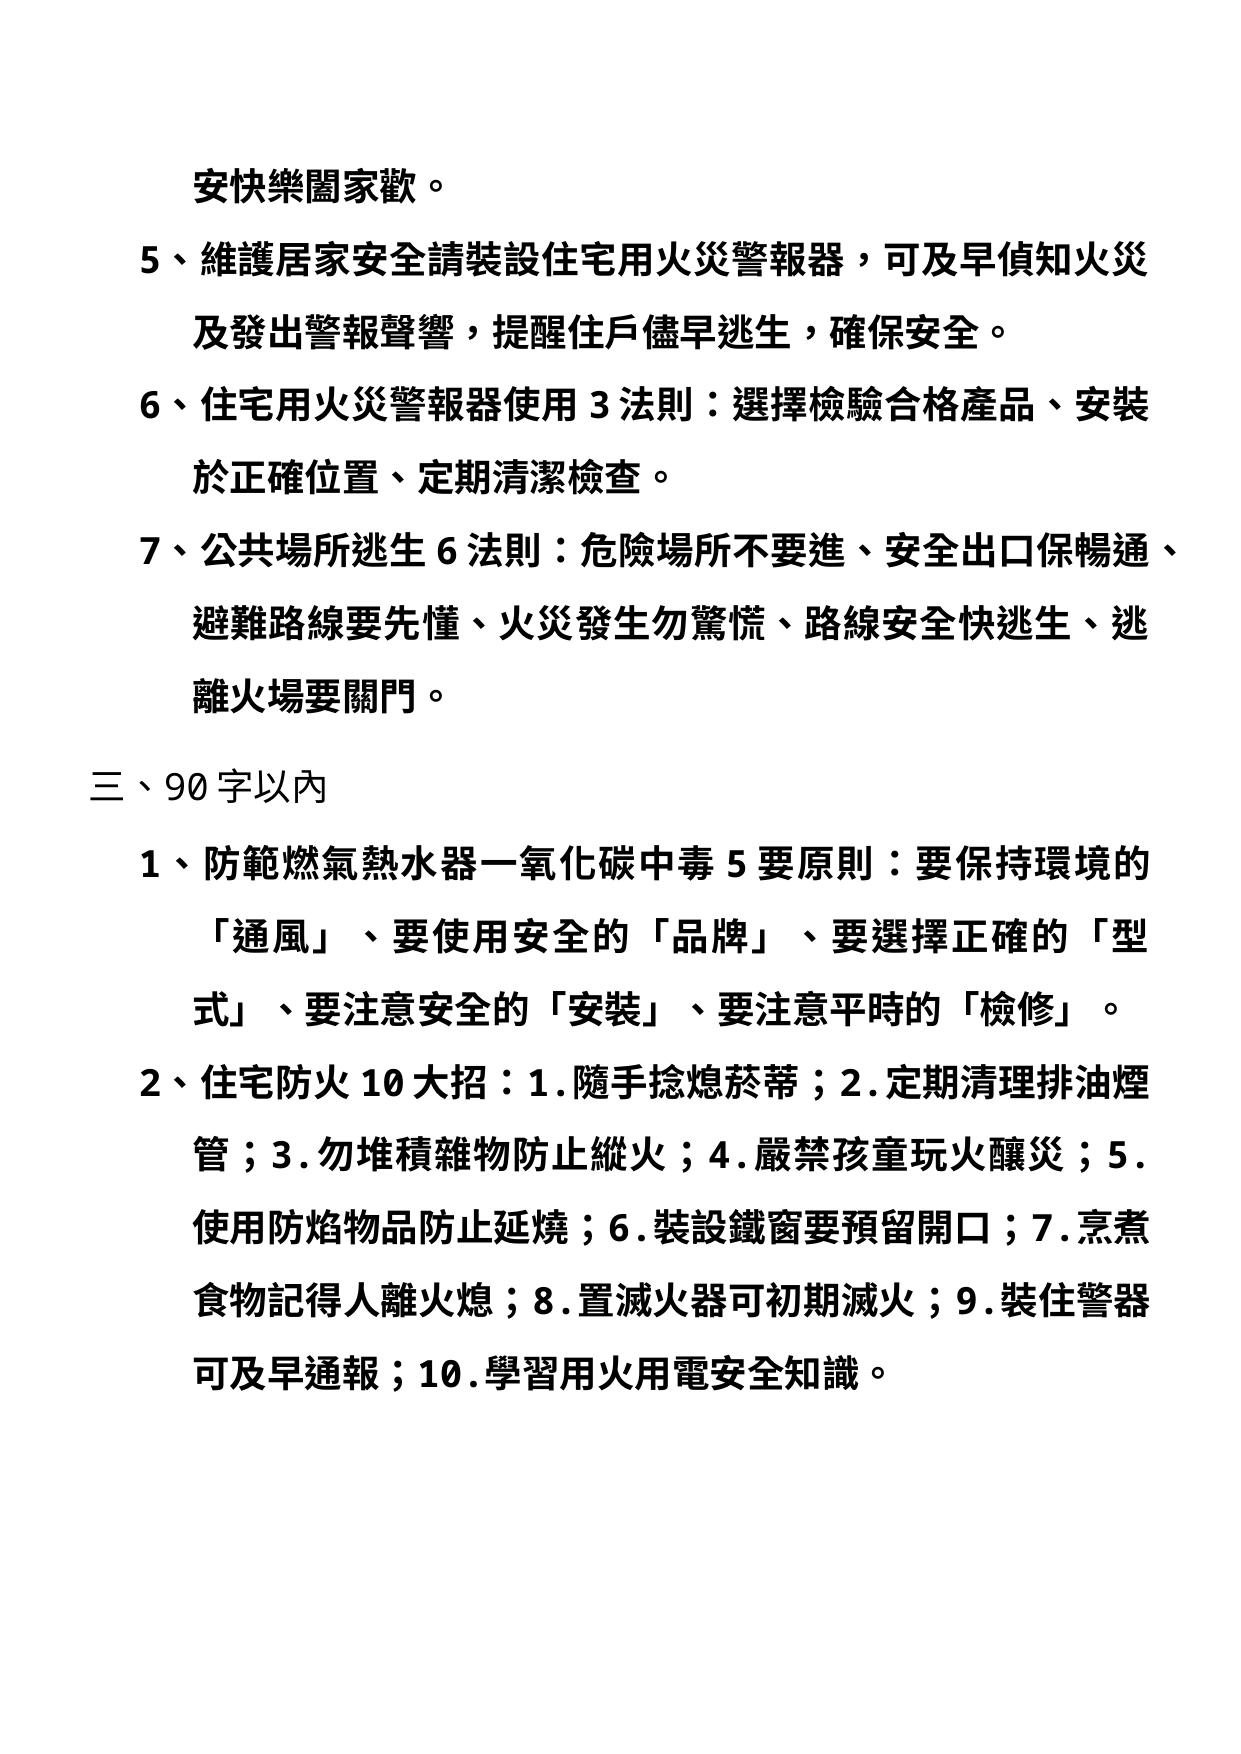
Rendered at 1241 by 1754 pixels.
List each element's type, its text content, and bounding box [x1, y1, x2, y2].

text 安快樂闔家歡。 [139, 142, 1152, 215]
text 5、維護居家安全請裝設住宅用火災警報器，可及早偵知火災及發出警報聲響，提醒住戶儘早逃生，確保安全。 [139, 215, 1152, 361]
text 2、住宅防火10大招：1.隨手捻熄菸蒂；2.定期清理排油煙管；3.勿堆積雜物防止縱火；4.嚴禁孩童玩火釀災；5.使用防焰物品防止延燒；6.裝設鐵窗要預留開口；7.烹煮食物記得人離火熄；8.置滅火器可初期滅火；9.裝住警器可及早通報；10.學習用火用電安全知識。 [139, 1038, 1152, 1402]
text 1、防範燃氣熱水器一氧化碳中毒5要原則：要保持環境的「通風」、要使用安全的「品牌」、要選擇正確的「型式」、要注意安全的「安裝」、要注意平時的「檢修」。 [139, 819, 1152, 1038]
text 6、住宅用火災警報器使用3法則：選擇檢驗合格產品、安裝於正確位置、定期清潔檢查。 [139, 361, 1152, 506]
text 三、90字以內 [89, 725, 1152, 819]
text 7、公共場所逃生6法則：危險場所不要進、安全出口保暢通、避難路線要先懂、火災發生勿驚慌、路線安全快逃生、逃離火場要關門。 [139, 506, 1152, 725]
